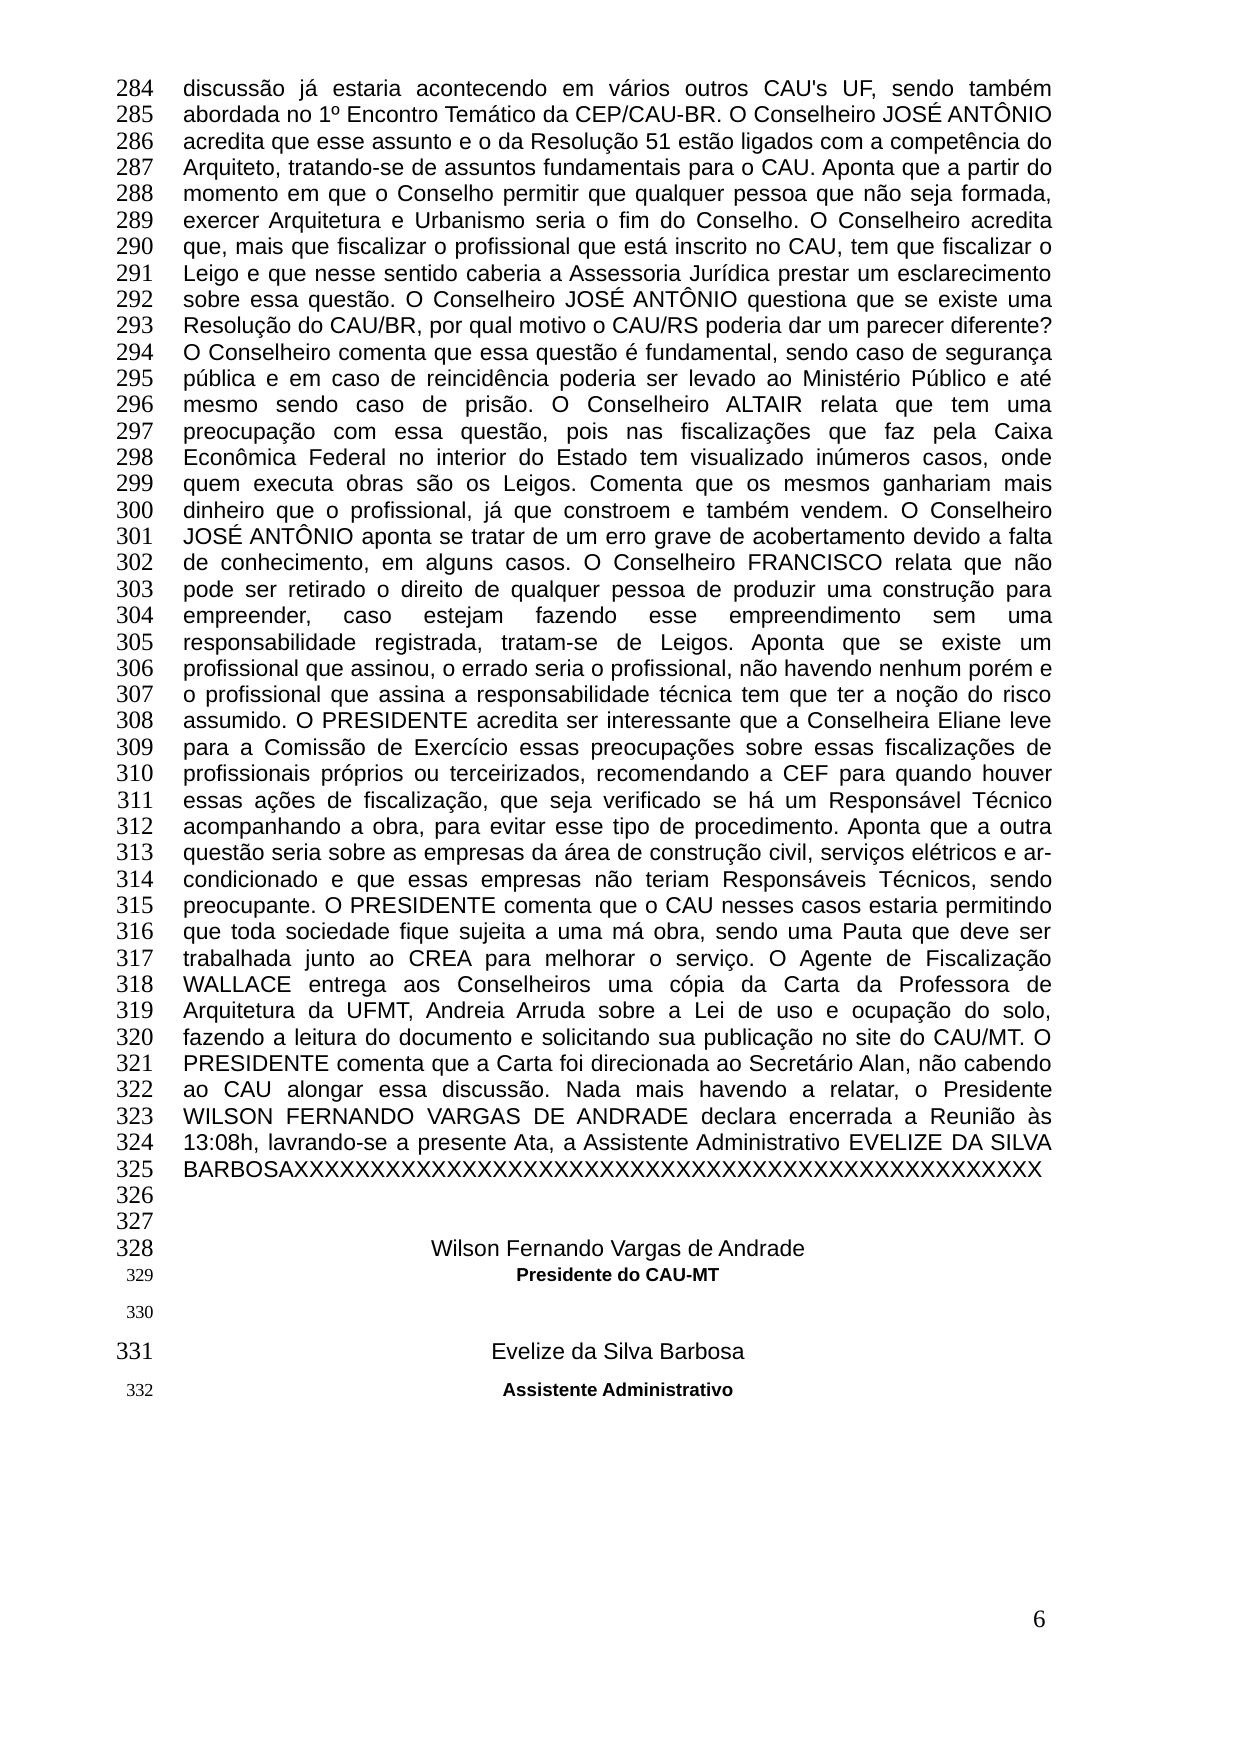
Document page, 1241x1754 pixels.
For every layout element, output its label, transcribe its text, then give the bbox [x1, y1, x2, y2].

text Wilson Fernando Vargas de Andrade [183, 1234, 1053, 1261]
text Presidente do CAU-MT [183, 1264, 1053, 1285]
text Evelize da Silva Barbosa [183, 1338, 1053, 1364]
text discussão já estaria acontecendo em vários outros CAU's UF, sendo também abordada no 1º Encontro Temático da CEP/CAU-BR. O Conselheiro JOSÉ ANTÔNIO acredita que esse assunto e o da Resolução 51 estão ligados com a competência do Arquiteto, tratando-se de assuntos fundamentais para o CAU. Aponta que a partir do momento em que o Conselho permitir que qualquer pessoa que não seja formada, exercer Arquitetura e Urbanismo seria o fim do Conselho. O Conselheiro acredita que, mais que fiscalizar o profissional que está inscrito no CAU, tem que fiscalizar o Leigo e que nesse sentido caberia a Assessoria Jurídica prestar um esclarecimento sobre essa questão. O Conselheiro JOSÉ ANTÔNIO questiona que se existe uma Resolução do CAU/BR, por qual motivo o CAU/RS poderia dar um parecer diferente? O Conselheiro comenta que essa questão é fundamental, sendo caso de segurança pública e em caso de reincidência poderia ser levado ao Ministério Público e até mesmo sendo caso de prisão. O Conselheiro ALTAIR relata que tem uma preocupação com essa questão, pois nas fiscalizações que faz pela Caixa Econômica Federal no interior do Estado tem visualizado inúmeros casos, onde quem executa obras são os Leigos. Comenta que os mesmos ganhariam mais dinheiro que o profissional, já que constroem e também vendem. O Conselheiro JOSÉ ANTÔNIO aponta se tratar de um erro grave de acobertamento devido a falta de conhecimento, em alguns casos. O Conselheiro FRANCISCO relata que não pode ser retirado o direito de qualquer pessoa de produzir uma construção para empreender, caso estejam fazendo esse empreendimento sem uma responsabilidade registrada, tratam-se de Leigos. Aponta que se existe um profissional que assinou, o errado seria o profissional, não havendo nenhum porém e o profissional que assina a responsabilidade técnica tem que ter a noção do risco assumido. O PRESIDENTE acredita ser interessante que a Conselheira Eliane leve para a Comissão de Exercício essas preocupações sobre essas fiscalizações de profissionais próprios ou terceirizados, recomendando a CEF para quando houver essas ações de fiscalização, que seja verificado se há um Responsável Técnico acompanhando a obra, para evitar esse tipo de procedimento. Aponta que a outra questão seria sobre as empresas da área de construção civil, serviços elétricos e ar-condicionado e que essas empresas não teriam Responsáveis Técnicos, sendo preocupante. O PRESIDENTE comenta que o CAU nesses casos estaria permitindo que toda sociedade fique sujeita a uma má obra, sendo uma Pauta que deve ser trabalhada junto ao CREA para melhorar o serviço. O Agente de Fiscalização WALLACE entrega aos Conselheiros uma cópia da Carta da Professora de Arquitetura da UFMT, Andreia Arruda sobre a Lei de uso e ocupação do solo, fazendo a leitura do documento e solicitando sua publicação no site do CAU/MT. O PRESIDENTE comenta que a Carta foi direcionada ao Secretário Alan, não cabendo ao CAU alongar essa discussão. Nada mais havendo a relatar, o Presidente WILSON FERNANDO VARGAS DE ANDRADE declara encerrada a Reunião às 13:08h, lavrando-se a presente Ata, a Assistente Administrativo EVELIZE DA SILVA BARBOSAXXXXXXXXXXXXXXXXXXXXXXXXXXXXXXXXXXXXXXXXXXXXXXXXX [183, 75, 1053, 1182]
text Assistente Administrativo [183, 1379, 1053, 1401]
